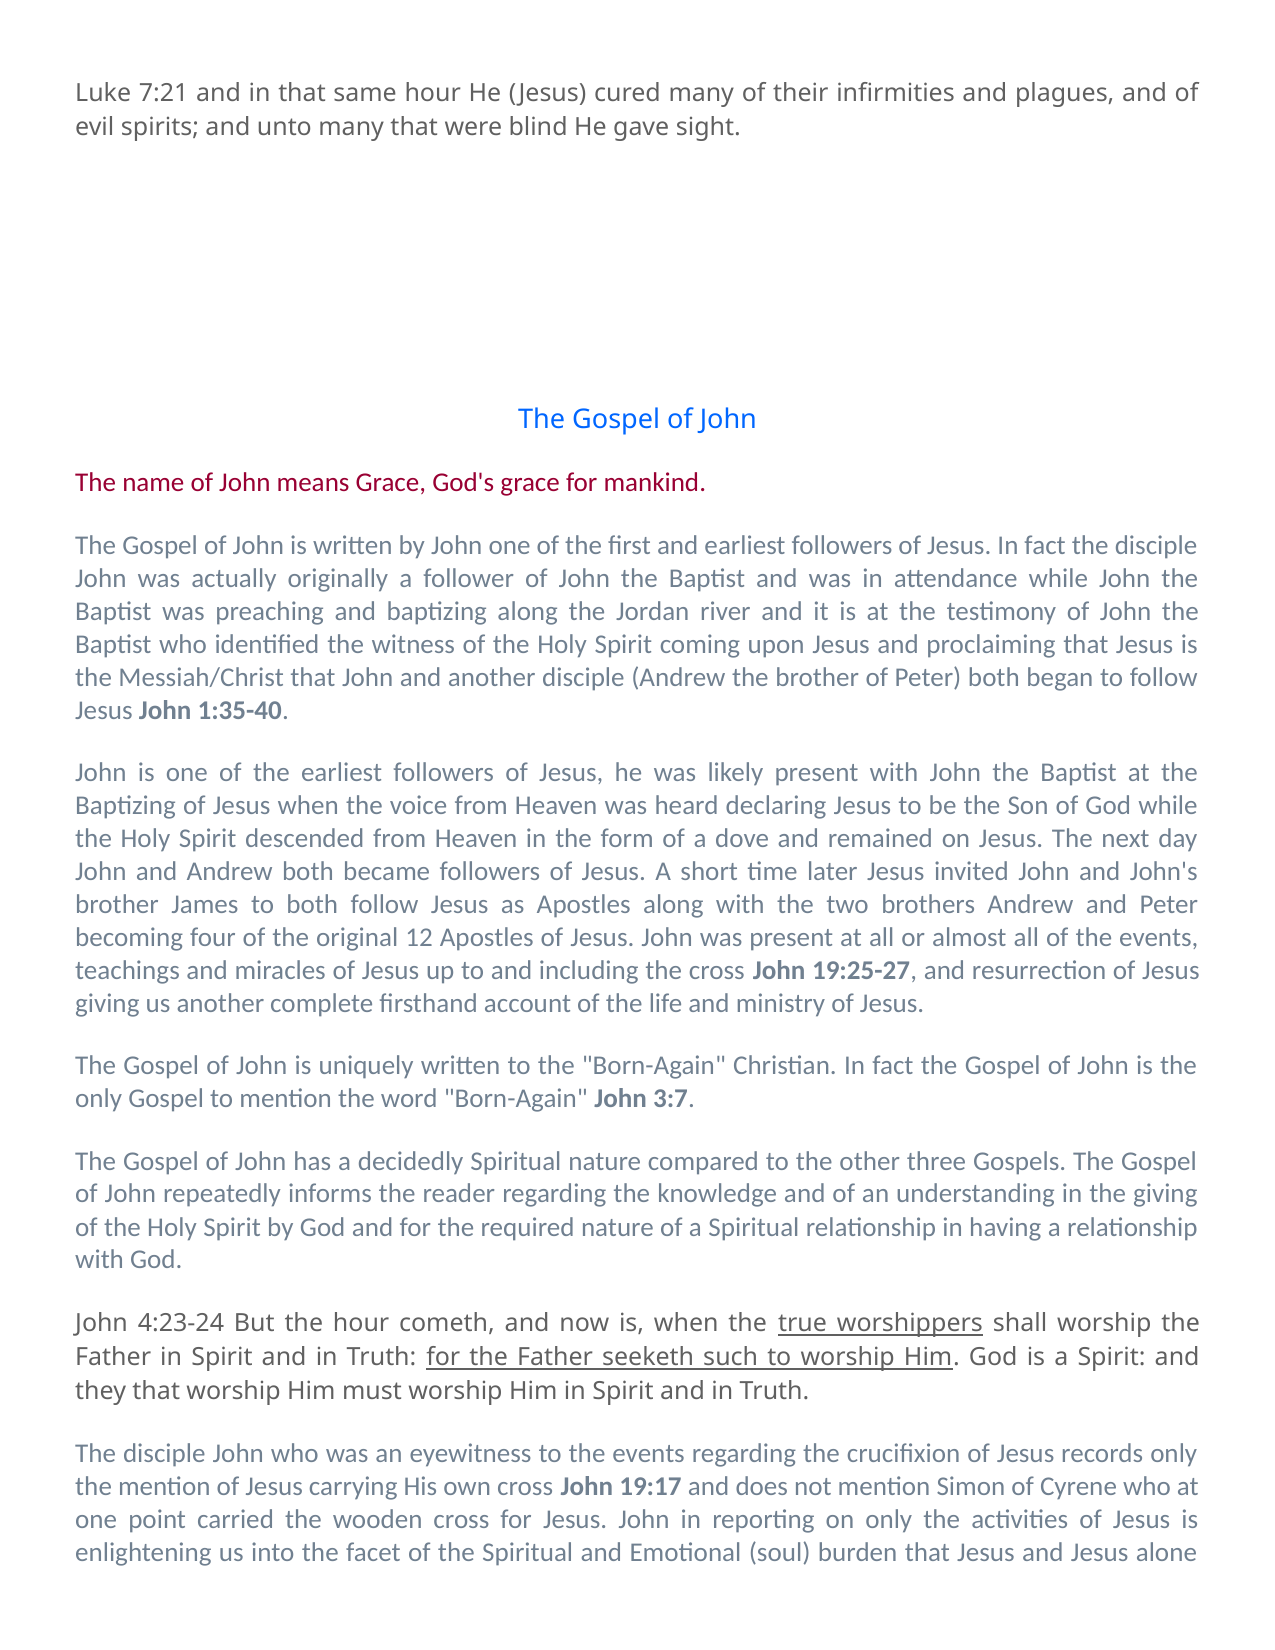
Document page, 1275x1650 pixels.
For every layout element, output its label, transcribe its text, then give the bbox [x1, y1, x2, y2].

text John 4:23-24 But the hour cometh, and now is, when the true worshippers shall worship the Father in Spirit and in Truth: for the Father seeketh such to worship Him. God is a Spirit: and they that worship Him must worship Him in Spirit and in Truth. [75, 1305, 1200, 1407]
subtitle The Gospel of John [75, 399, 1200, 436]
text The Gospel of John has a decidedly Spiritual nature compared to the other three Gospels. The Gospel of John repeatedly informs the reader regarding the knowledge and of an understanding in the giving of the Holy Spirit by God and for the required nature of a Spiritual relationship in having a relationship with God. [75, 1144, 1200, 1276]
text The name of John means Grace, God's grace for mankind. [75, 466, 1200, 499]
text The Gospel of John is uniquely written to the "Born-Again" Christian. In fact the Gospel of John is the only Gospel to mention the word "Born-Again" John 3:7. [75, 1048, 1200, 1114]
text Luke 7:21 and in that same hour He (Jesus) cured many of their infirmities and plagues, and of evil spirits; and unto many that were blind He gave sight. [75, 75, 1200, 143]
text The disciple John who was an eyewitness to the events regarding the crucifixion of Jesus records only the mention of Jesus carrying His own cross John 19:17 and does not mention Simon of Cyrene who at one point carried the wooden cross for Jesus. John in reporting on only the activities of Jesus is enlightening us into the facet of the Spiritual and Emotional (soul) burden that Jesus and Jesus alone [75, 1436, 1200, 1568]
text The Gospel of John is written by John one of the first and earliest followers of Jesus. In fact the disciple John was actually originally a follower of John the Baptist and was in attendance while John the Baptist was preaching and baptizing along the Jordan river and it is at the testimony of John the Baptist who identified the witness of the Holy Spirit coming upon Jesus and proclaiming that Jesus is the Messiah/Christ that John and another disciple (Andrew the brother of Peter) both began to follow Jesus John 1:35-40. [75, 528, 1200, 726]
text John is one of the earliest followers of Jesus, he was likely present with John the Baptist at the Baptizing of Jesus when the voice from Heaven was heard declaring Jesus to be the Son of God while the Holy Spirit descended from Heaven in the form of a dove and remained on Jesus. The next day John and Andrew both became followers of Jesus. A short time later Jesus invited John and John's brother James to both follow Jesus as Apostles along with the two brothers Andrew and Peter becoming four of the original 12 Apostles of Jesus. John was present at all or almost all of the events, teachings and miracles of Jesus up to and including the cross John 19:25-27, and resurrection of Jesus giving us another complete firsthand account of the life and ministry of Jesus. [75, 755, 1200, 1019]
